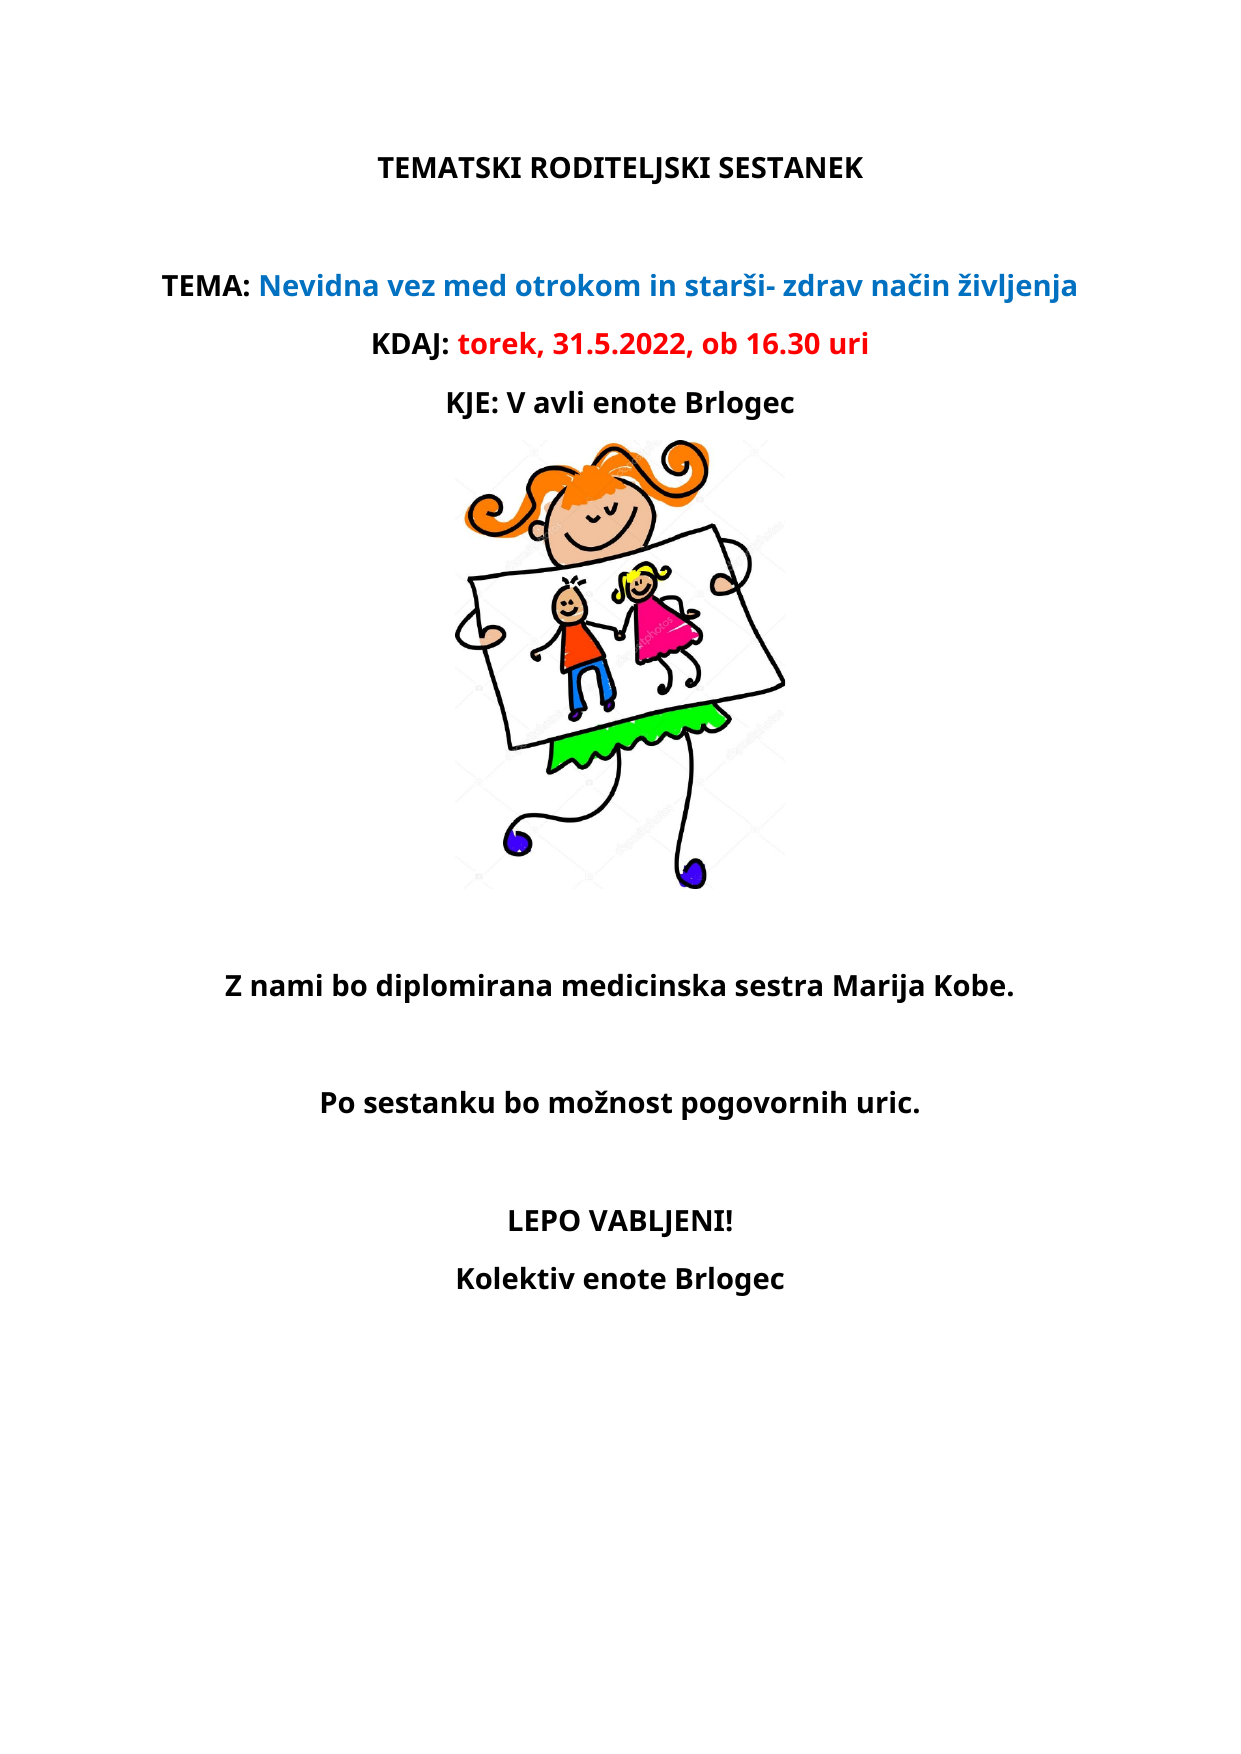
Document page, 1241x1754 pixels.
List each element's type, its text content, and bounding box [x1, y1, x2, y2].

text KDAJ: torek, 31.5.2022, ob 16.30 uri [148, 323, 1093, 363]
text Kolektiv enote Brlogec [148, 1258, 1093, 1298]
text TEMATSKI RODITELJSKI SESTANEK [148, 148, 1093, 187]
text LEPO VABLJENI! [148, 1200, 1093, 1239]
text KJE: V avli enote Brlogec [148, 382, 1093, 422]
text Po sestanku bo možnost pogovornih uric. [148, 1082, 1093, 1122]
text TEMA: Nevidna vez med otrokom in starši- zdrav način življenja [148, 265, 1093, 304]
text Z nami bo diplomirana medicinska sestra Marija Kobe. [148, 965, 1093, 1005]
